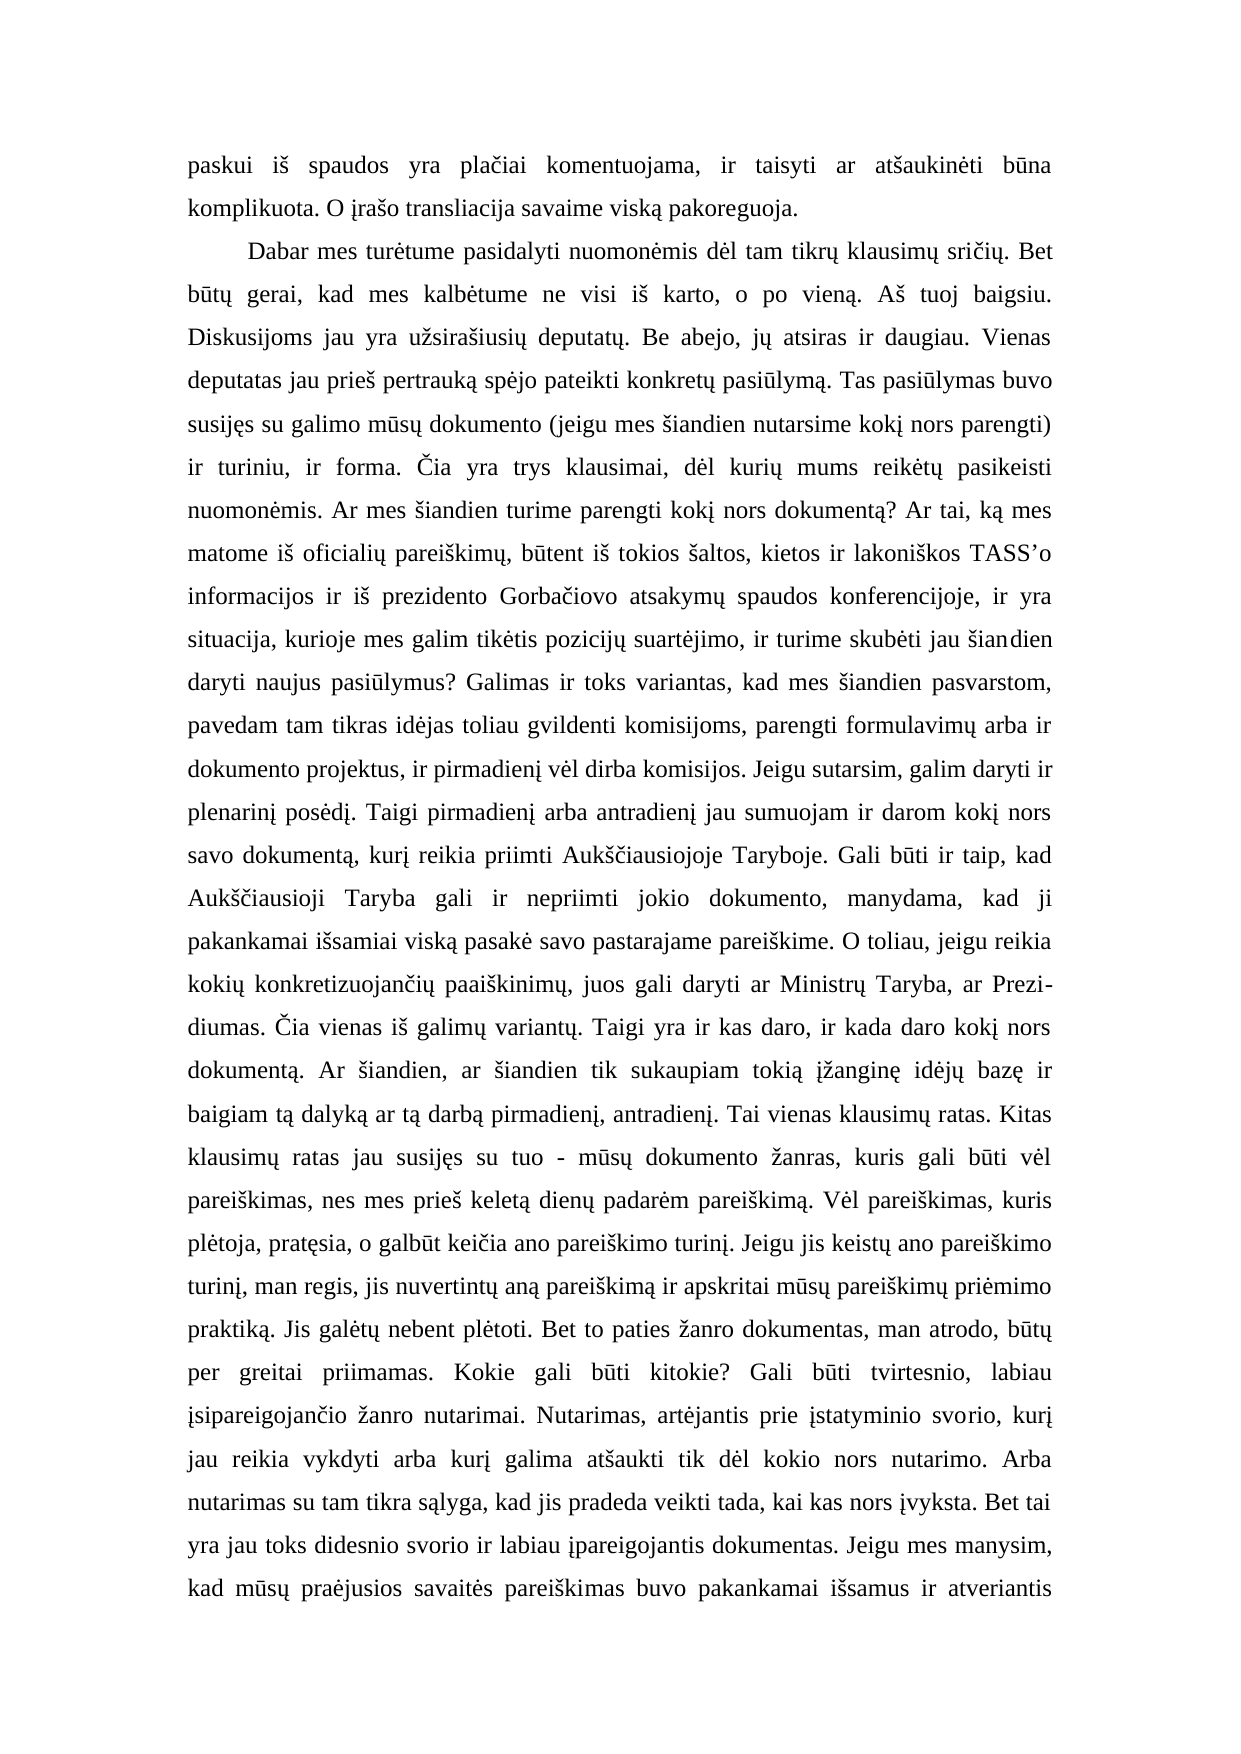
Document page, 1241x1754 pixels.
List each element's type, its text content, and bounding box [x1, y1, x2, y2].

text paskui iš spaudos yra plačiai komentuojama, ir taisyti ar atšaukinėti būna komplikuota. O įrašo transliacija savaime viską pakore­guoja. [187, 150, 1053, 222]
text Dabar mes turėtume pasidalyti nuomonėmis dėl tam tikrų klausimų sri­čių. Bet būtų gerai, kad mes kalbėtume ne visi iš karto, o po vieną. Aš tuoj baigsiu. Diskusijoms jau yra užsirašiusių deputatų. Be abejo, jų atsiras ir daugiau. Vienas deputatas jau prieš pertrauką spėjo pateikti konkretų pa­siūlymą. Tas pasiūlymas buvo susijęs su galimo mūsų dokumento (jeigu mes šiandien nutarsime kokį nors parengti) ir turiniu, ir forma. Čia yra trys klausimai, dėl kurių mums reikėtų pasikeisti nuomonėmis. Ar mes šiandien turime parengti kokį nors dokumentą? Ar tai, ką mes matome iš oficialių pareiškimų, būtent iš tokios šaltos, kietos ir lakoniškos TASS’o informacijos ir iš prezidento Gorbačiovo atsakymų spaudos konferencijoje, ir yra situaci­ja, kurioje mes galim tikėtis pozicijų suartėjimo, ir turime skubėti jau šian­dien daryti naujus pasiūlymus? Galimas ir toks variantas, kad mes šiandien pasvarstom, pavedam tam tikras idėjas toliau gvildenti komisijoms, parengti formulavimų arba ir dokumento projektus, ir pirmadienį vėl dirba komisi­jos. Jeigu sutarsim, galim daryti ir plenarinį posėdį. Taigi pirmadienį arba antradienį jau sumuojam ir darom kokį nors savo dokumentą, kurį reikia priimti Aukščiausiojoje Taryboje. Gali būti ir taip, kad Aukščiausioji Tary­ba gali ir nepriimti jokio dokumento, manydama, kad ji pakankamai išsa­miai viską pasakė savo pastarajame pareiškime. O toliau, jeigu reikia kokių konkretizuojančių paaiškinimų, juos gali daryti ar Ministrų Taryba, ar Prezi­diumas. Čia vienas iš galimų variantų. Taigi yra ir kas daro, ir kada daro kokį nors dokumentą. Ar šiandien, ar šiandien tik sukaupiam tokią įžanginę idėjų bazę ir baigiam tą dalyką ar tą darbą pirmadienį, antradienį. Tai vienas klausimų ratas. Kitas klausimų ratas jau susijęs su tuo - mūsų dokumento žanras, kuris gali būti vėl pareiškimas, nes mes prieš keletą dienų padarėm pareiškimą. Vėl pareiškimas, kuris plėtoja, pratęsia, o galbūt keičia ano pareiškimo turinį. Jeigu jis keistų ano pareiškimo turinį, man regis, jis nuvertintų aną pareiškimą ir apskritai mūsų pareiškimų priėmimo praktiką. Jis galėtų nebent plėtoti. Bet to paties žanro dokumentas, man atrodo, būtų per greitai priimamas. Kokie gali būti kitokie? Gali būti tvirtesnio, labiau įsipareigojančio žanro nutarimai. Nutarimas, artėjantis prie įstatyminio svo­rio, kurį jau reikia vykdyti arba kurį galima atšaukti tik dėl kokio nors nutarimo. Arba nutarimas su tam tikra sąlyga, kad jis pradeda veikti tada, kai kas nors įvyksta. Bet tai yra jau toks didesnio svorio ir labiau įpareigojan­tis dokumentas. Jeigu mes manysim, kad mūsų praėjusios savaitės pareiški­mas buvo pakankamai išsamus ir atveriantis [187, 236, 1053, 1602]
